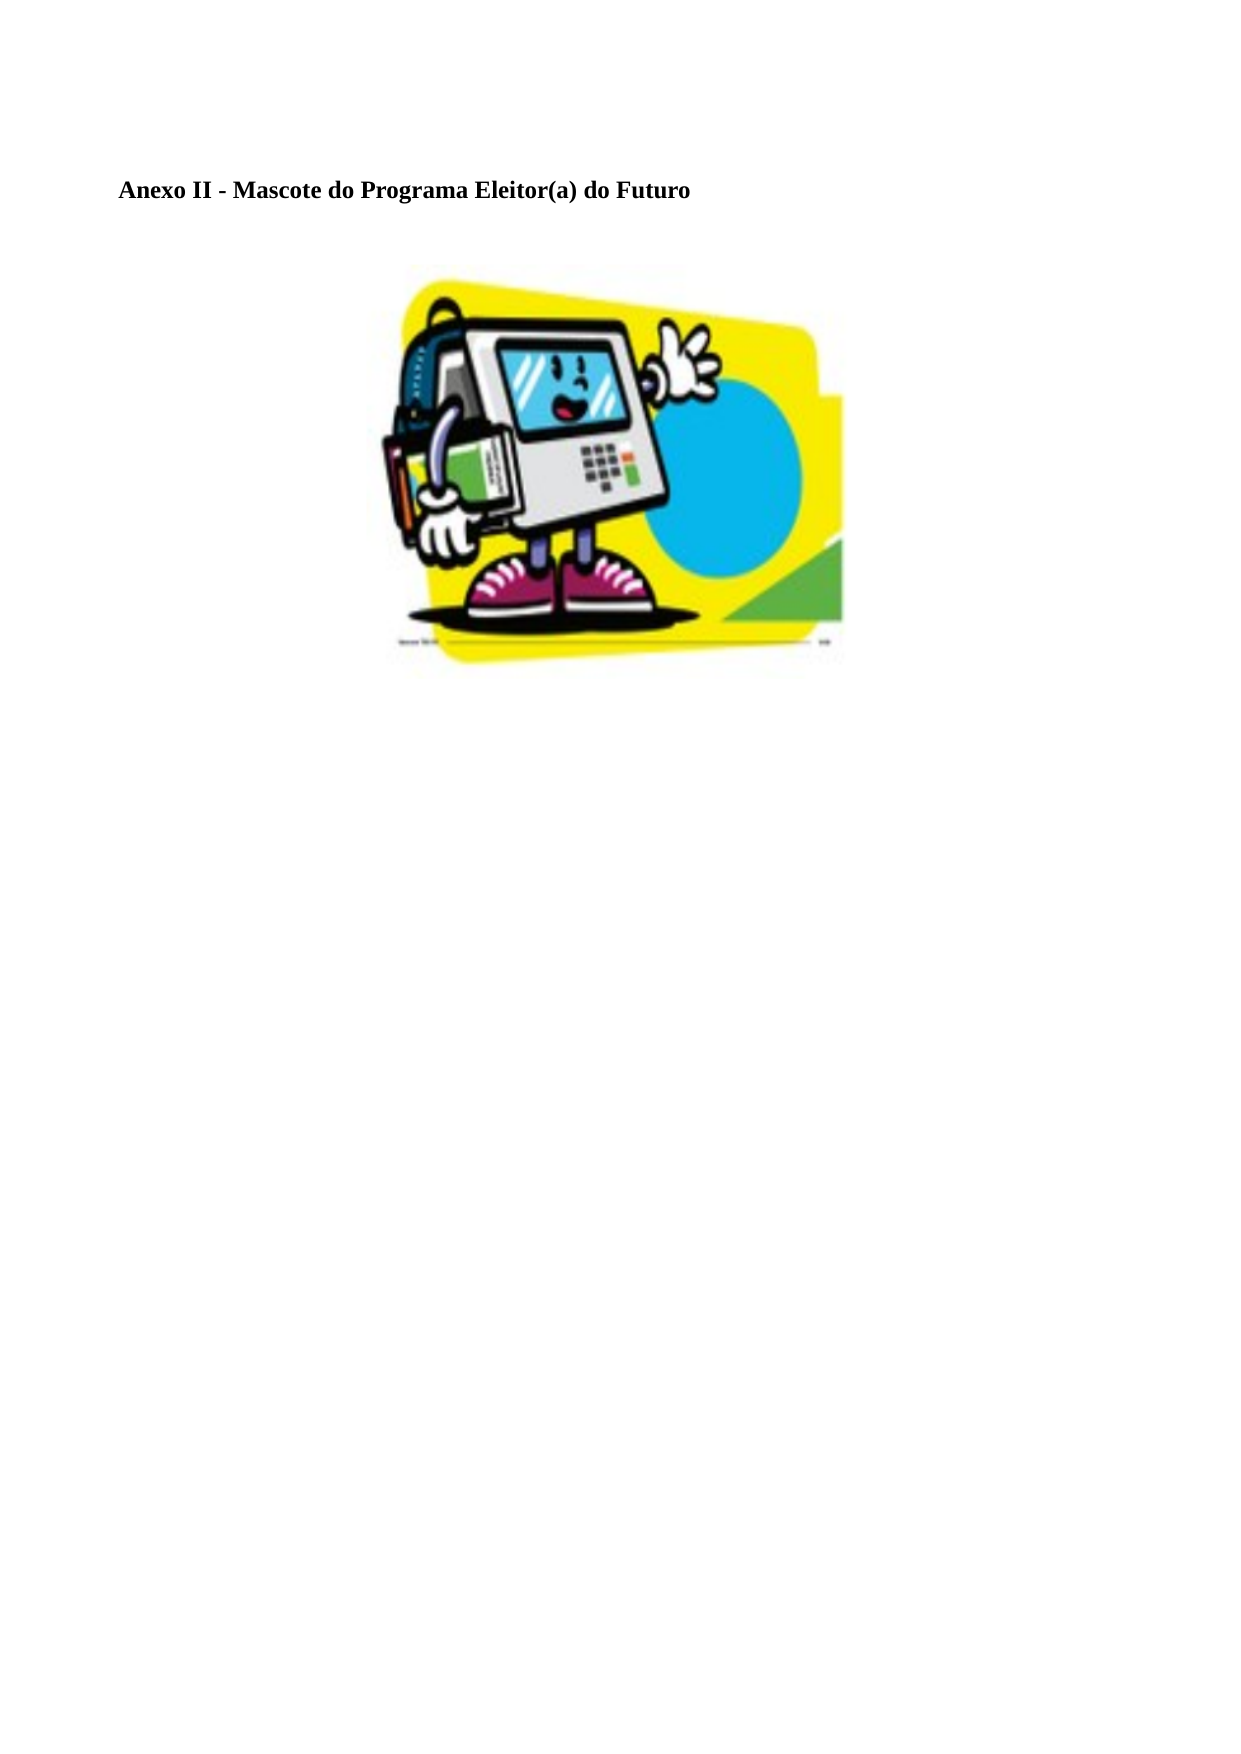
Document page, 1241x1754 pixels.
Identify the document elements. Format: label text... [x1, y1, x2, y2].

picture [118, 261, 1123, 684]
text Anexo II - Mascote do Programa Eleitor(a) do Futuro [118, 176, 1122, 204]
